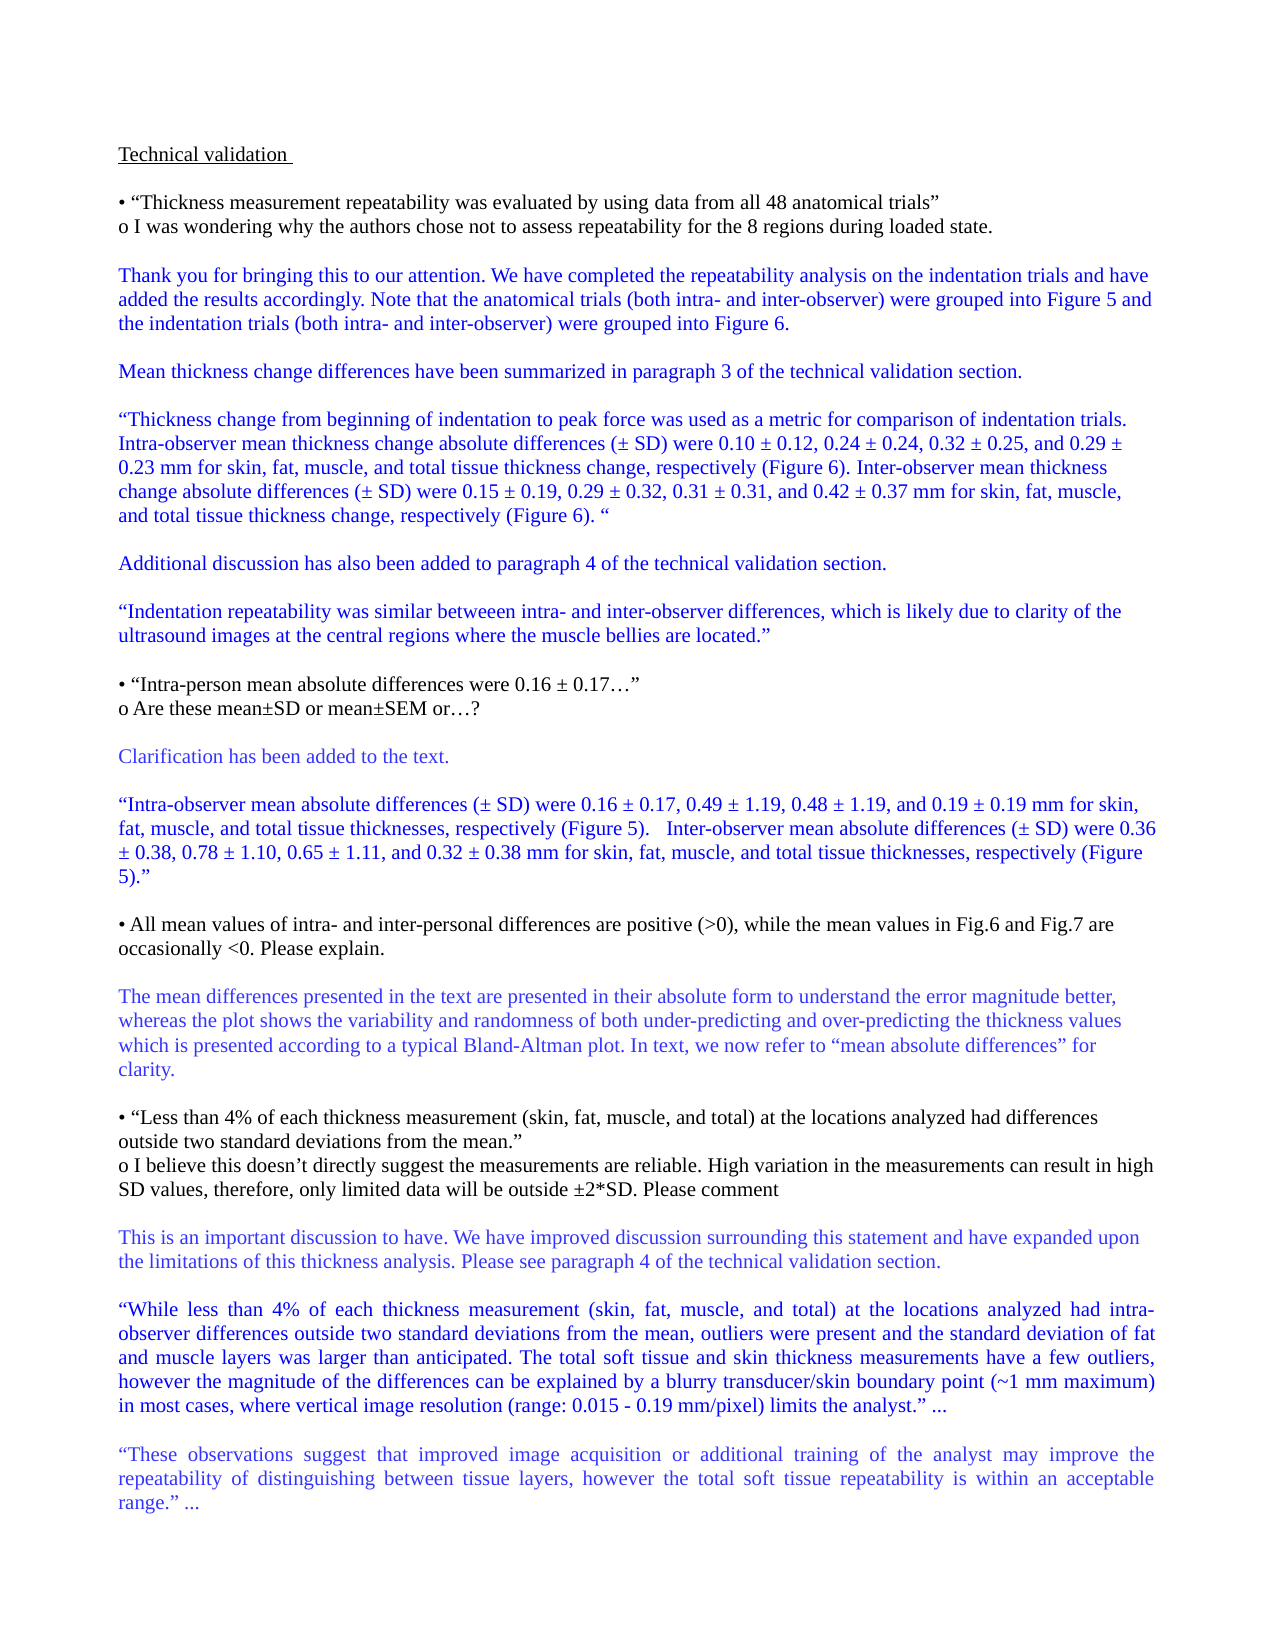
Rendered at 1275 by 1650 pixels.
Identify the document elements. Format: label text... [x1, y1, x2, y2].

text This is an important discussion to have. We have improved discussion surrounding this statement and have expanded upon the limitations of this thickness analysis. Please see paragraph 4 of the technical validation section. [118, 1225, 1157, 1273]
text Additional discussion has also been added to paragraph 4 of the technical validation section. [118, 551, 1157, 575]
text The mean differences presented in the text are presented in their absolute form to understand the error magnitude better, whereas the plot shows the variability and randomness of both under-predicting and over-predicting the thickness values which is presented according to a typical Bland-Altman plot. In text, we now refer to “mean absolute differences” for clarity. [118, 984, 1157, 1081]
text “These observations suggest that improved image acquisition or additional training of the analyst may improve the repeatability of distinguishing between tissue layers, however the total soft tissue repeatability is within an acceptable range.” ... [118, 1442, 1157, 1514]
text “Indentation repeatability was similar betweeen intra- and inter-observer differences, which is likely due to clarity of the ultrasound images at the central regions where the muscle bellies are located.” [118, 599, 1157, 647]
text Clarification has been added to the text. [118, 744, 1157, 768]
text • All mean values of intra- and inter-personal differences are positive (>0), while the mean values in Fig.6 and Fig.7 are occasionally <0. Please explain. [118, 888, 1157, 960]
text • “Intra-person mean absolute differences were 0.16 ± 0.17…” o Are these mean±SD or mean±SEM or…? [118, 647, 1157, 744]
text • “Less than 4% of each thickness measurement (skin, fat, muscle, and total) at the locations analyzed had differences outside two standard deviations from the mean.” o I believe this doesn’t directly suggest the measurements are reliable. High variation in the measurements can result in high SD values, therefore, only limited data will be outside ±2*SD. Please comment [118, 1081, 1157, 1225]
text “While less than 4% of each thickness measurement (skin, fat, muscle, and total) at the locations analyzed had intra-observer differences outside two standard deviations from the mean, outliers were present and the standard deviation of fat and muscle layers was larger than anticipated. The total soft tissue and skin thickness measurements have a few outliers, however the magnitude of the differences can be explained by a blurry transducer/skin boundary point (~1 mm maximum) in most cases, where vertical image resolution (range: 0.015 - 0.19 mm/pixel) limits the analyst.” ... [118, 1297, 1157, 1417]
text “Thickness change from beginning of indentation to peak force was used as a metric for comparison of indentation trials. Intra-observer mean thickness change absolute differences (± SD) were 0.10 ± 0.12, 0.24 ± 0.24, 0.32 ± 0.25, and 0.29 ± 0.23 mm for skin, fat, muscle, and total tissue thickness change, respectively (Figure 6). Inter-observer mean thickness change absolute differences (± SD) were 0.15 ± 0.19, 0.29 ± 0.32, 0.31 ± 0.31, and 0.42 ± 0.37 mm for skin, fat, muscle, and total tissue thickness change, respectively (Figure 6). “ [118, 407, 1157, 527]
text Technical validation • “Thickness measurement repeatability was evaluated by using data from all 48 anatomical trials” o I was wondering why the authors chose not to assess repeatability for the 8 regions during loaded state. [118, 118, 1157, 238]
text “Intra-observer mean absolute differences (± SD) were 0.16 ± 0.17, 0.49 ± 1.19, 0.48 ± 1.19, and 0.19 ± 0.19 mm for skin, fat, muscle, and total tissue thicknesses, respectively (Figure 5). Inter-observer mean absolute differences (± SD) were 0.36 ± 0.38, 0.78 ± 1.10, 0.65 ± 1.11, and 0.32 ± 0.38 mm for skin, fat, muscle, and total tissue thicknesses, respectively (Figure 5).” [118, 792, 1157, 888]
text Mean thickness change differences have been summarized in paragraph 3 of the technical validation section. [118, 359, 1157, 383]
text Thank you for bringing this to our attention. We have completed the repeatability analysis on the indentation trials and have added the results accordingly. Note that the anatomical trials (both intra- and inter-observer) were grouped into Figure 5 and the indentation trials (both intra- and inter-observer) were grouped into Figure 6. [118, 262, 1157, 335]
